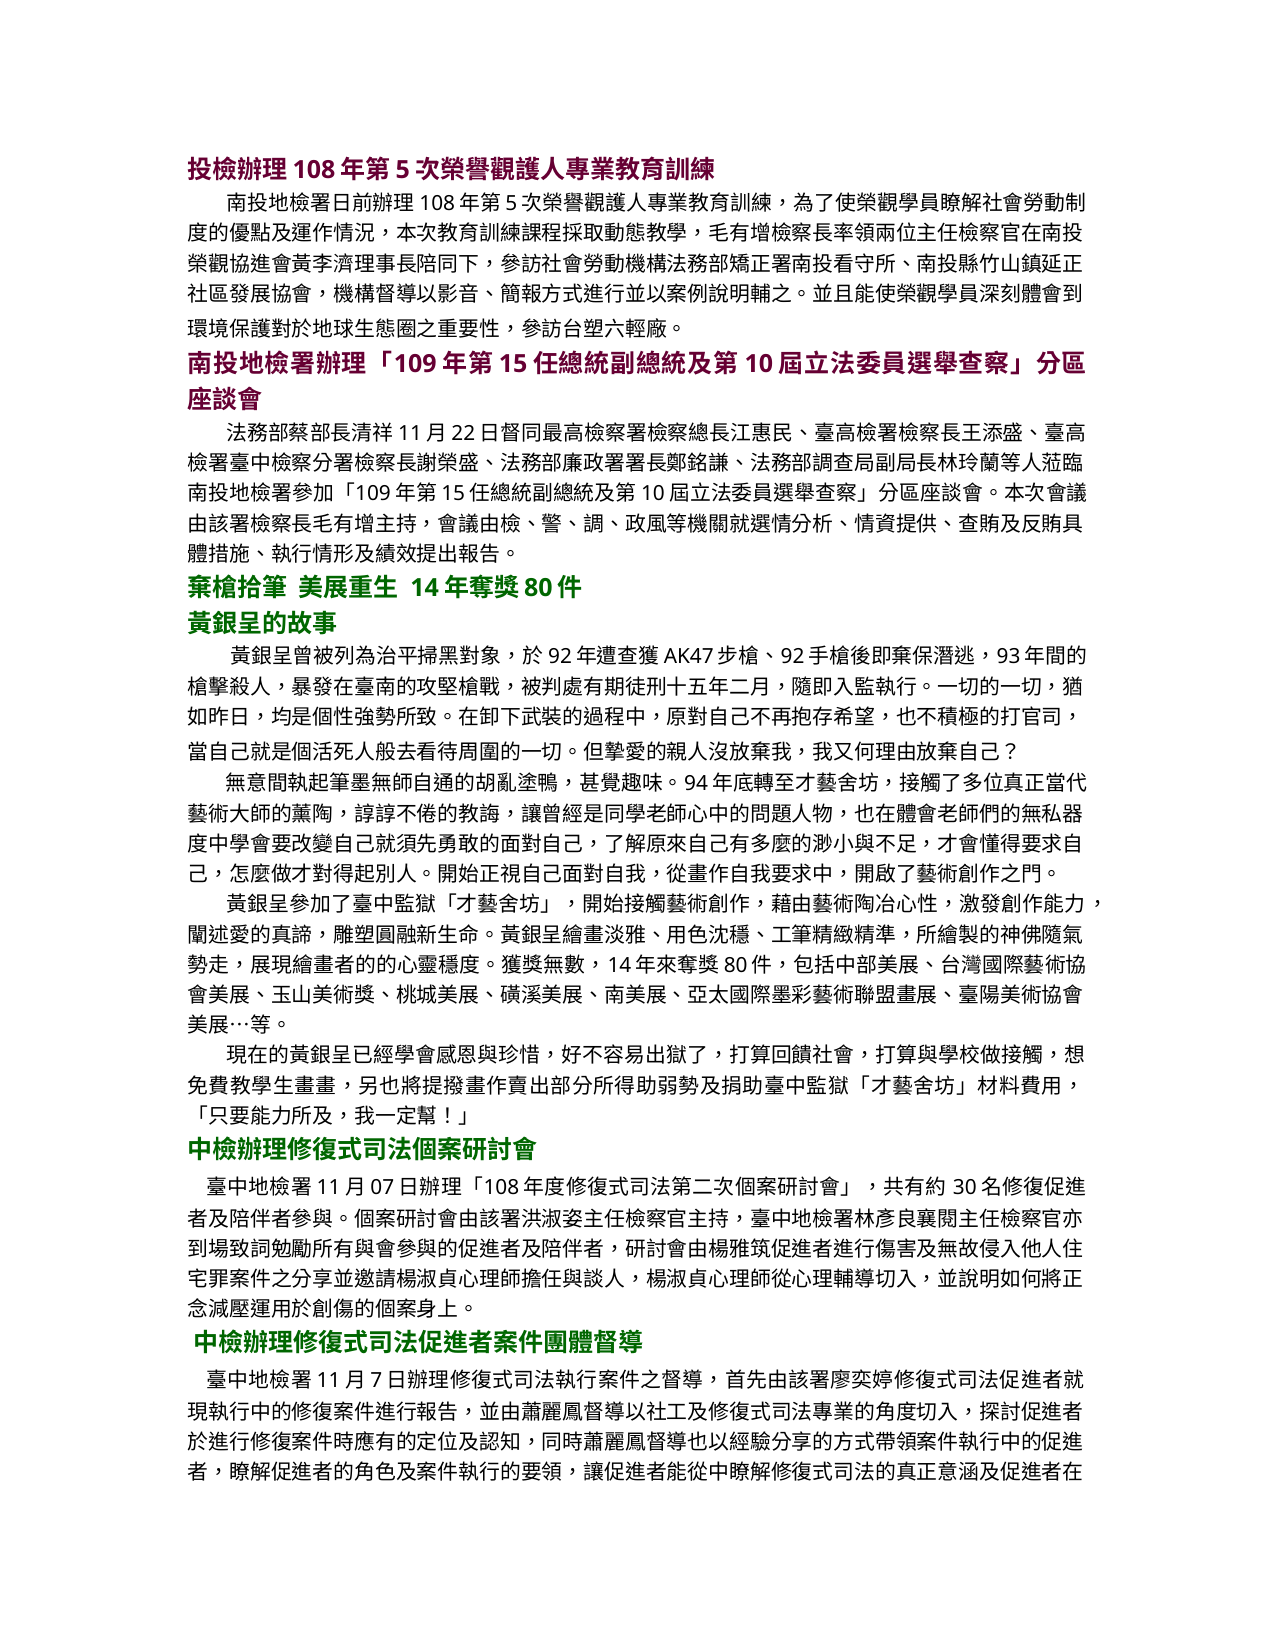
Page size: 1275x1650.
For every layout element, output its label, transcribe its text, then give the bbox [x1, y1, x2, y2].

text 臺中地檢署11月7日辦理修復式司法執行案件之督導，首先由該署廖奕婷修復式司法促進者就現執行中的修復案件進行報告，並由蕭麗鳳督導以社工及修復式司法專業的角度切入，探討促進者於進行修復案件時應有的定位及認知，同時蕭麗鳳督導也以經驗分享的方式帶領案件執行中的促進者，瞭解促進者的角色及案件執行的要領，讓促進者能從中瞭解修復式司法的真正意涵及促進者在 [187, 1359, 1087, 1486]
text 中檢辦理修復式司法促進者案件團體督導 [187, 1323, 1087, 1359]
text 黃銀呈的故事 [187, 603, 1087, 640]
text 中檢辦理修復式司法個案研討會 [187, 1129, 1087, 1166]
text 黃銀呈曾被列為治平掃黑對象，於92年遭查獲AK47步槍、92手槍後即棄保潛逃，93年間的槍擊殺人，暴發在臺南的攻堅槍戰，被判處有期徒刑十五年二月，隨即入監執行。一切的一切，猶如昨日，均是個性強勢所致。在卸下武裝的過程中，原對自己不再抱存希望，也不積極的打官司，當自己就是個活死人般去看待周圍的一切。但摯愛的親人沒放棄我，我又何理由放棄自己？ [187, 640, 1087, 767]
text 法務部蔡部長清祥11月22日督同最高檢察署檢察總長江惠民、臺高檢署檢察長王添盛、臺高檢署臺中檢察分署檢察長謝榮盛、法務部廉政署署長鄭銘謙、法務部調查局副局長林玲蘭等人蒞臨南投地檢署參加「109年第15任總統副總統及第10屆立法委員選舉查察」分區座談會。本次會議由該署檢察長毛有增主持，會議由檢、警、調、政風等機關就選情分析、情資提供、查賄及反賄具體措施、執行情形及績效提出報告。 [187, 416, 1087, 567]
text 投檢辦理108年第5次榮譽觀護人專業教育訓練 [187, 150, 1087, 186]
text 黃銀呈參加了臺中監獄「才藝舍坊」，開始接觸藝術創作，藉由藝術陶冶心性，激發創作能力，闡述愛的真諦，雕塑圓融新生命。黃銀呈繪畫淡雅、用色沈穩、工筆精緻精準，所繪製的神佛隨氣勢走，展現繪畫者的的心靈穩度。獲獎無數，14年來奪獎80件，包括中部美展、台灣國際藝術協會美展、玉山美術獎、桃城美展、磺溪美展、南美展、亞太國際墨彩藝術聯盟畫展、臺陽美術協會美展…等。 [187, 888, 1087, 1039]
text 臺中地檢署11月07日辦理「108年度修復式司法第二次個案研討會」，共有約30名修復促進者及陪伴者參與。個案研討會由該署洪淑姿主任檢察官主持，臺中地檢署林彥良襄閱主任檢察官亦到場致詞勉勵所有與會參與的促進者及陪伴者，研討會由楊雅筑促進者進行傷害及無故侵入他人住宅罪案件之分享並邀請楊淑貞心理師擔任與談人，楊淑貞心理師從心理輔導切入，並說明如何將正念減壓運用於創傷的個案身上。 [187, 1166, 1087, 1323]
text 棄槍拾筆 美展重生 14年奪獎80件 [187, 567, 1087, 603]
text 現在的黃銀呈已經學會感恩與珍惜，好不容易出獄了，打算回饋社會，打算與學校做接觸，想免費教學生畫畫，另也將提撥畫作賣出部分所得助弱勢及捐助臺中監獄「才藝舍坊」材料費用，「只要能力所及，我一定幫！」 [187, 1039, 1087, 1129]
text 南投地檢署辦理「109年第15任總統副總統及第10屆立法委員選舉查察」分區座談會 [187, 343, 1087, 416]
text 無意間執起筆墨無師自通的胡亂塗鴨，甚覺趣味。94年底轉至才藝舍坊，接觸了多位真正當代藝術大師的薰陶，諄諄不倦的教誨，讓曾經是同學老師心中的問題人物，也在體會老師們的無私器度中學會要改變自己就須先勇敢的面對自己，了解原來自己有多麼的渺小與不足，才會懂得要求自己，怎麼做才對得起別人。開始正視自己面對自我，從畫作自我要求中，開啟了藝術創作之門。 [187, 767, 1087, 888]
text 南投地檢署日前辦理108年第5次榮譽觀護人專業教育訓練，為了使榮觀學員瞭解社會勞動制度的優點及運作情況，本次教育訓練課程採取動態教學，毛有增檢察長率領兩位主任檢察官在南投榮觀協進會黃李濟理事長陪同下，參訪社會勞動機構法務部矯正署南投看守所、南投縣竹山鎮延正社區發展協會，機構督導以影音、簡報方式進行並以案例說明輔之。並且能使榮觀學員深刻體會到環境保護對於地球生態圈之重要性，參訪台塑六輕廠。 [187, 186, 1087, 343]
